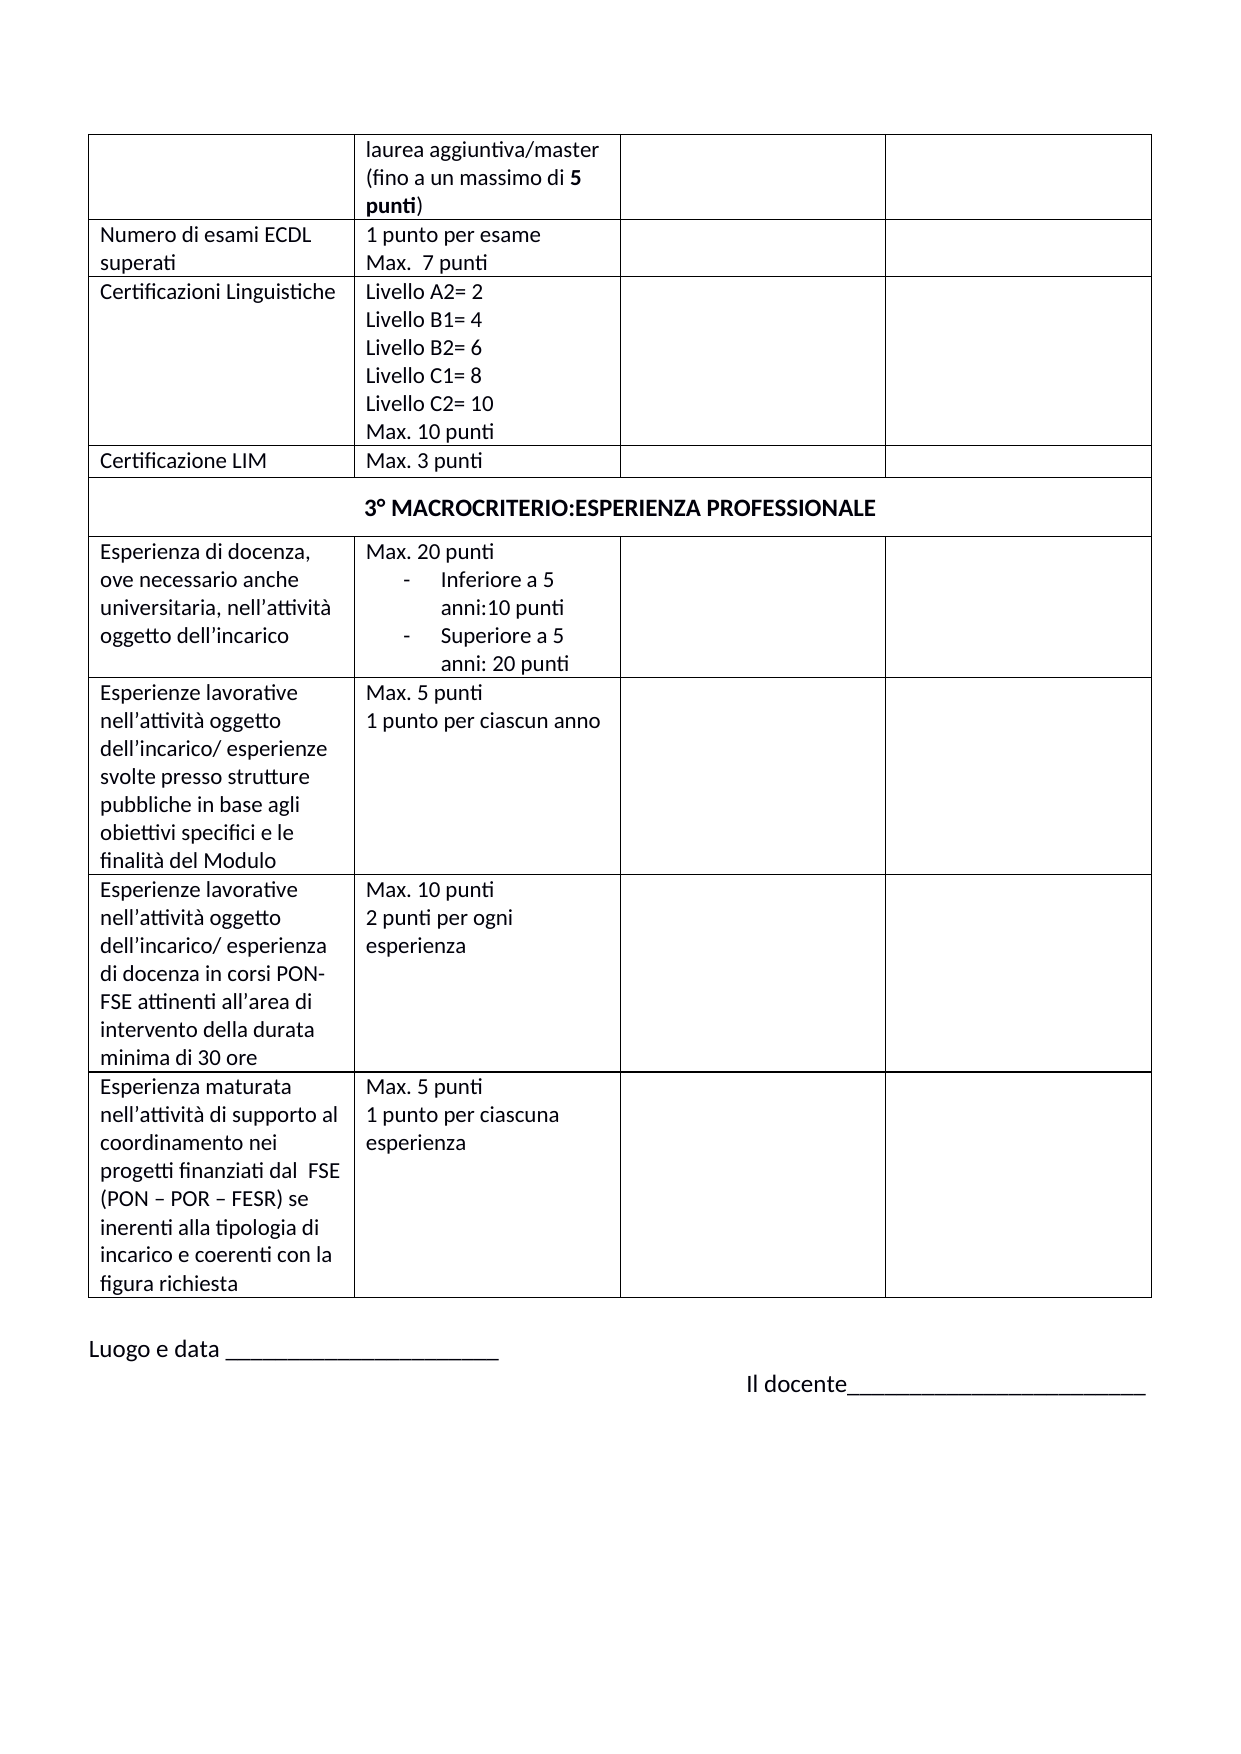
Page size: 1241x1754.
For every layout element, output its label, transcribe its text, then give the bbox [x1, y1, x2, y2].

table_cell [621, 277, 885, 445]
table_cell Max. 20 punti Inferiore a 5 anni:10 punti Superiore a 5 anni: 20 punti [355, 537, 620, 677]
table_cell Certificazioni Linguistiche [89, 277, 354, 445]
table_cell [886, 135, 1151, 219]
table_cell [886, 537, 1151, 677]
table_cell [886, 678, 1151, 874]
table_cell [621, 1073, 885, 1297]
table_cell Numero di esami ECDL superati [89, 220, 354, 276]
table_cell [886, 875, 1151, 1071]
table_cell [886, 277, 1151, 445]
table_cell Esperienze lavorative nell’attività oggetto dell’incarico/ esperienze svolte presso strutture pubbliche in base agli obiettivi specifici e le finalità del Modulo [89, 678, 354, 874]
table_cell [621, 446, 885, 477]
table_cell [621, 220, 885, 276]
table_cell Max. 5 punti 1 punto per ciascun anno [355, 678, 620, 874]
text Luogo e data ______________________ [89, 1333, 1152, 1363]
table_cell Certificazione LIM [89, 446, 354, 477]
table_cell Livello A2= 2 Livello B1= 4 Livello B2= 6 Livello C1= 8 Livello C2= 10 Max. 10 punti [355, 277, 620, 445]
table_cell Max. 10 punti 2 punti per ogni esperienza [355, 875, 620, 1071]
table_cell [621, 875, 885, 1071]
table_cell 1 punto per esame Max. 7 punti [355, 220, 620, 276]
table_cell [89, 135, 354, 219]
table_cell Esperienza di docenza, ove necessario anche universitaria, nell’attività oggetto dell’incarico [89, 537, 354, 677]
table_cell Esperienze lavorative nell’attività oggetto dell’incarico/ esperienza di docenza in corsi PON-FSE attinenti all’area di intervento della durata minima di 30 ore [89, 875, 354, 1071]
table_cell Esperienza maturata nell’attività di supporto al coordinamento nei progetti finanziati dal FSE (PON – POR – FESR) se inerenti alla tipologia di incarico e coerenti con la figura richiesta [89, 1073, 354, 1297]
table_cell laurea aggiuntiva/master (fino a un massimo di 5 punti) [355, 135, 620, 219]
table_cell [886, 1073, 1151, 1297]
table_cell [886, 220, 1151, 276]
table_cell Max. 3 punti [355, 446, 620, 477]
table_cell Max. 5 punti 1 punto per ciascuna esperienza [355, 1073, 620, 1297]
text Il docente________________________ [605, 1368, 1152, 1398]
table_cell [621, 537, 885, 677]
table_cell [886, 446, 1151, 477]
table_cell 3° MACROCRITERIO:ESPERIENZA PROFESSIONALE [89, 478, 1151, 536]
table_cell [621, 678, 885, 874]
table_cell [621, 135, 885, 219]
